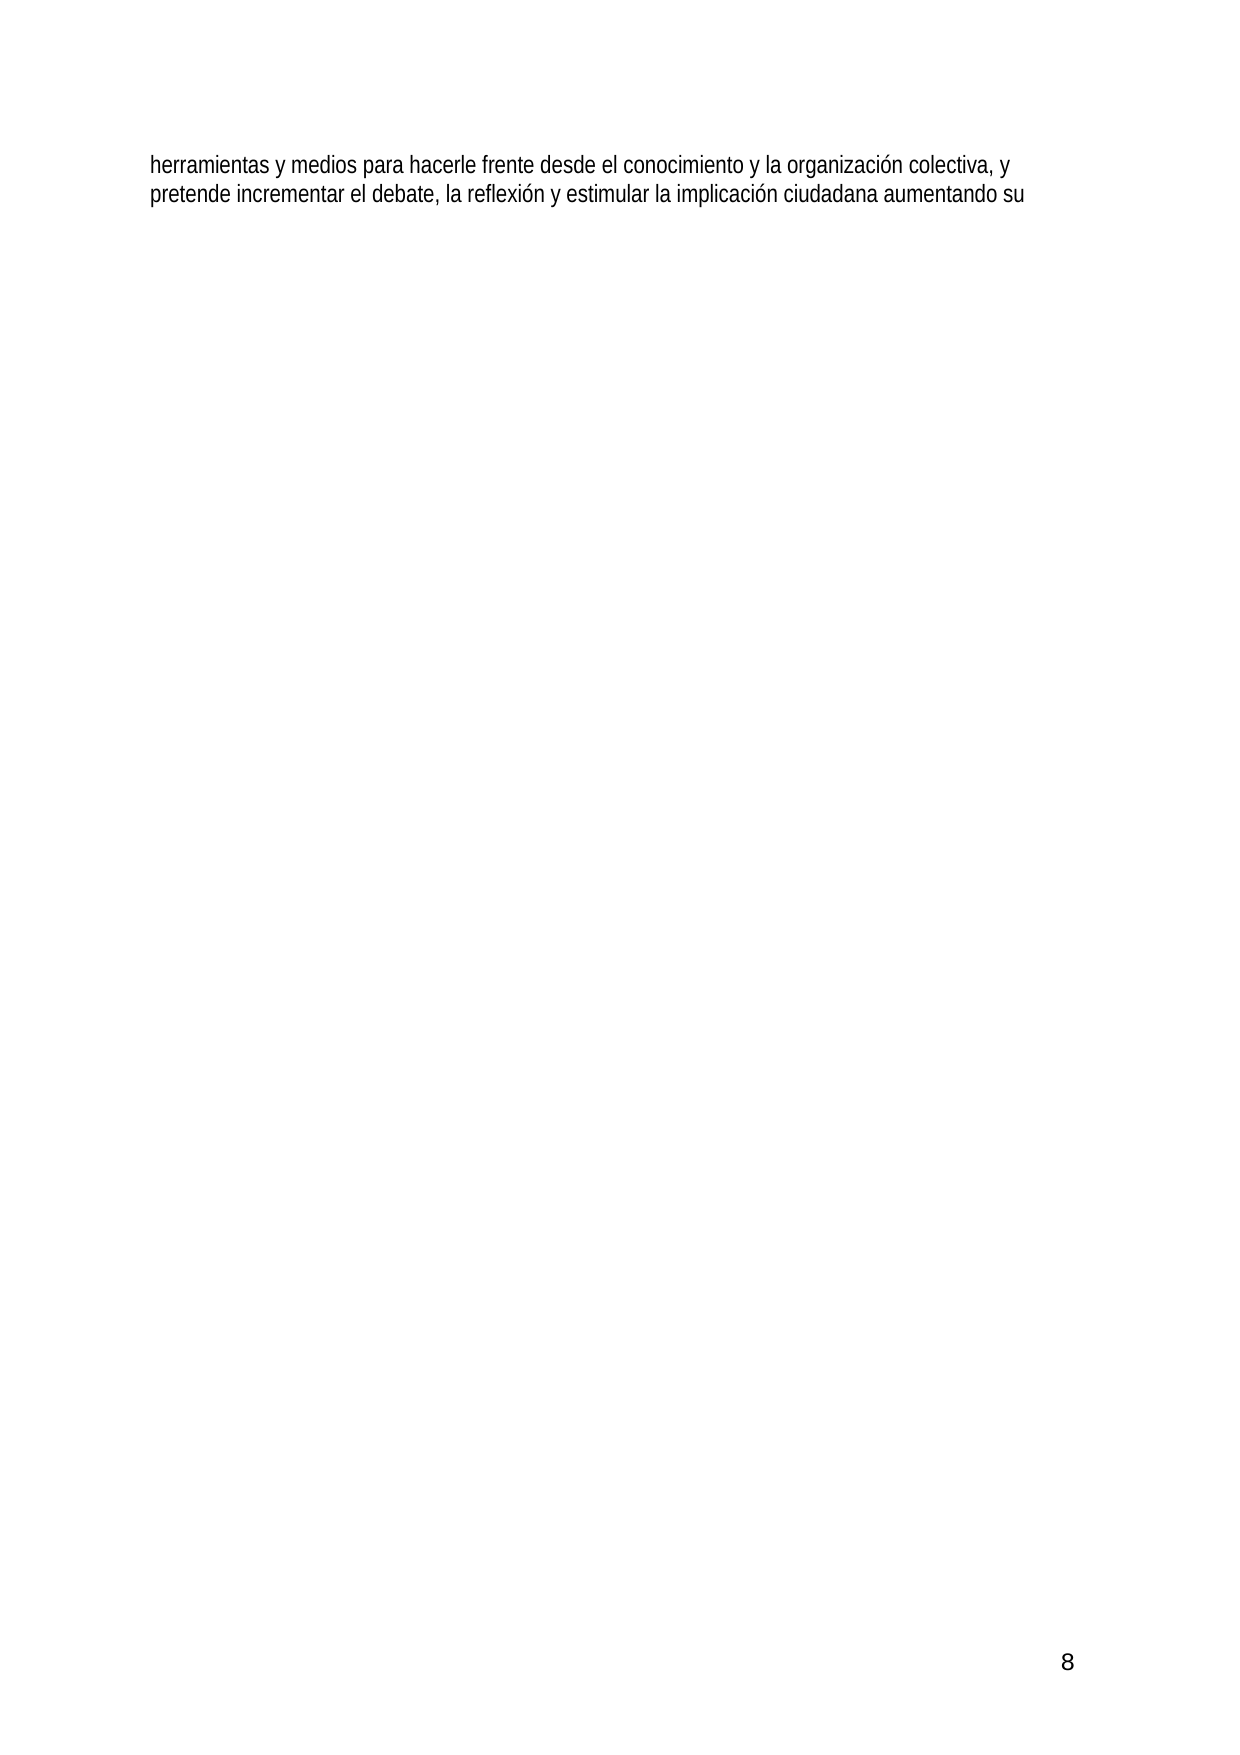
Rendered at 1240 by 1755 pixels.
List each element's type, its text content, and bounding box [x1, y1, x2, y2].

text herramientas y medios para hacerle frente desde el conocimiento y la organización colectiva, y pretende incrementar el debate, la reflexión y estimular la implicación ciudadana aumentando su [150, 150, 1086, 207]
